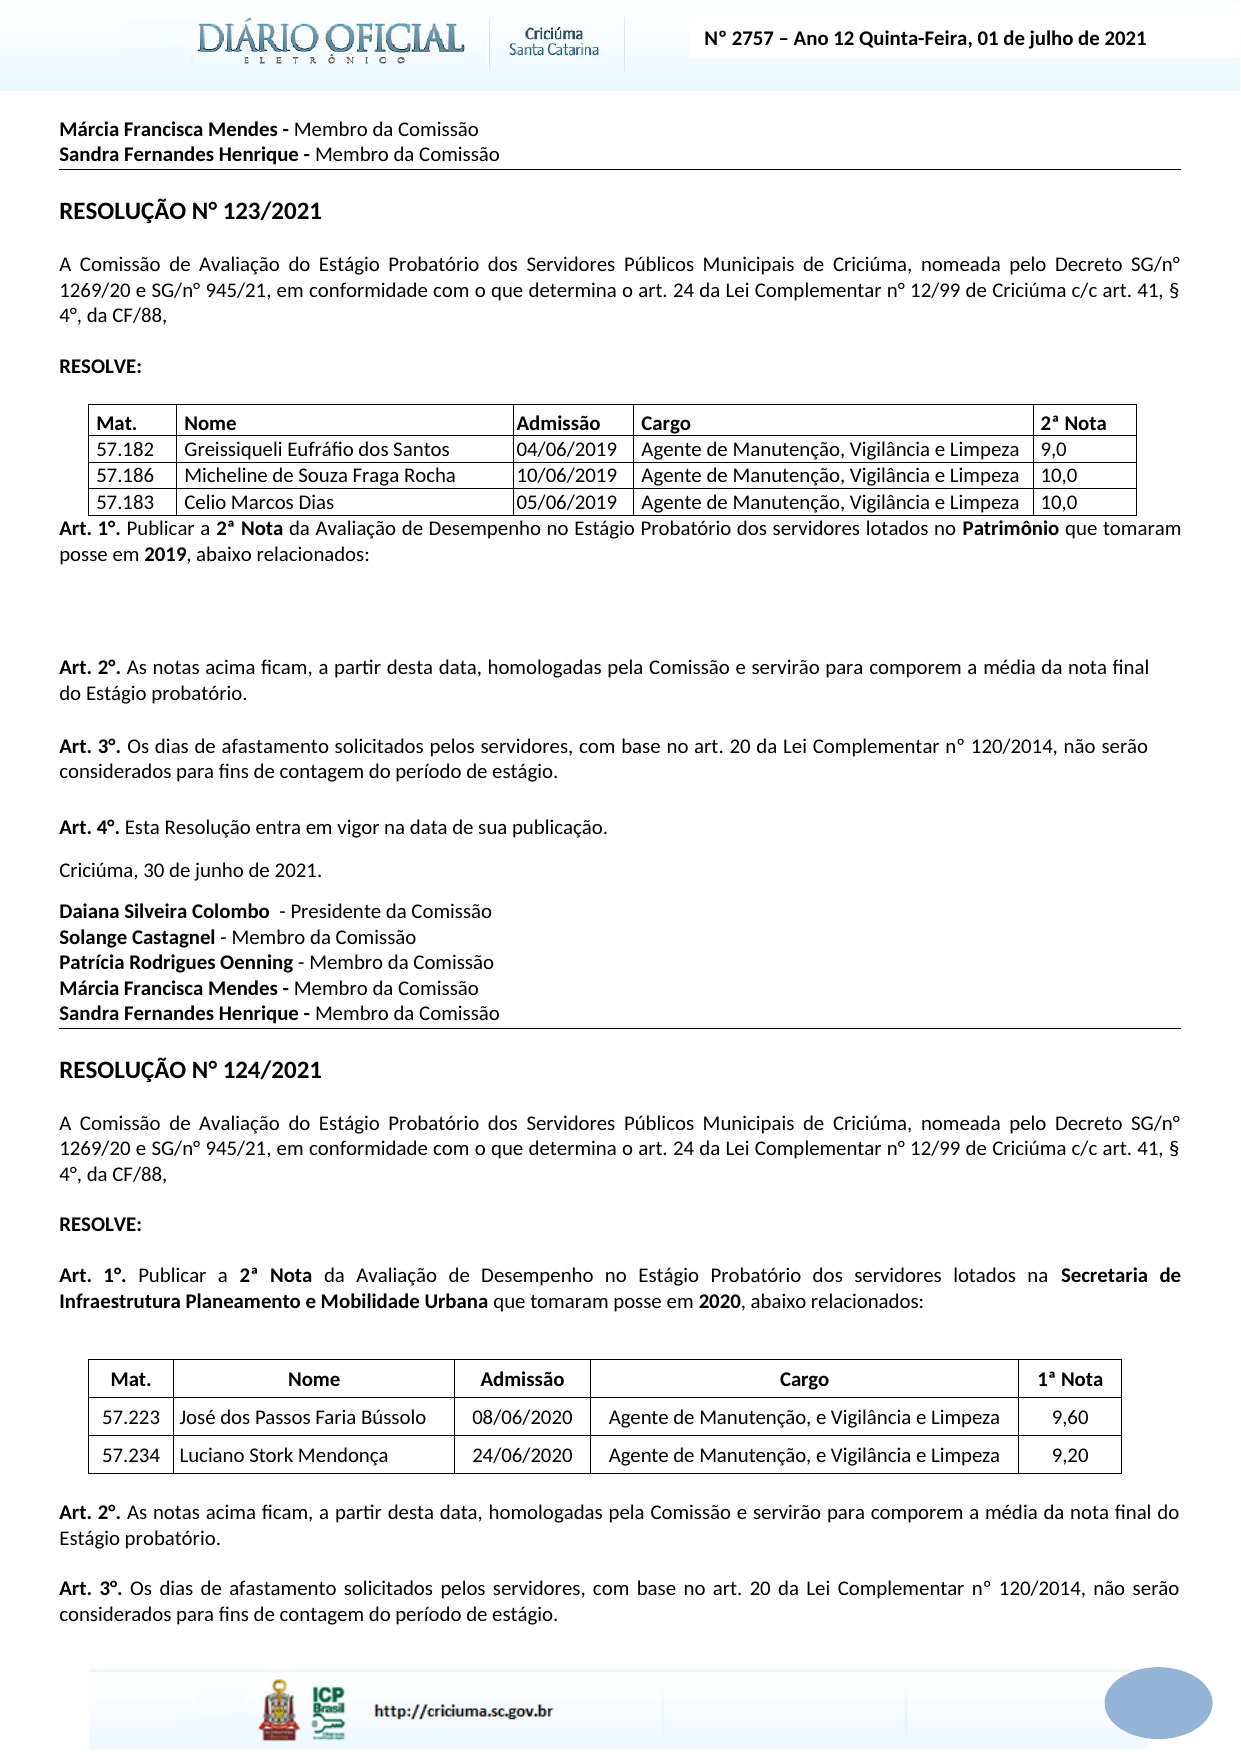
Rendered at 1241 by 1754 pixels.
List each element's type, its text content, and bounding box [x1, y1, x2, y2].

text Criciúma, 30 de junho de 2021. [59, 858, 1181, 883]
text Solange Castagnel - Membro da Comissão [59, 924, 1181, 949]
text Art. 2°. As notas acima ficam, a partir desta data, homologadas pela Comissão e servirão para comporem a média da nota final do Estágio probatório. [59, 654, 1151, 705]
text RESOLVE: [59, 353, 1181, 378]
table_cell Celio Marcos Dias [177, 489, 513, 514]
table_cell 04/06/2019 [514, 436, 633, 462]
table_header Cargo [634, 405, 1033, 435]
table_cell 57.186 [89, 463, 176, 488]
table_header Nome [177, 405, 513, 435]
table_header Nome [174, 1360, 454, 1397]
text Patrícia Rodrigues Oenning - Membro da Comissão [59, 949, 1181, 975]
text RESOLUÇÃO N° 124/2021 [59, 1054, 1181, 1084]
text A Comissão de Avaliação do Estágio Probatório dos Servidores Públicos Municipais de Criciúma, nomeada pelo Decreto SG/n° 1269/20 e SG/n° 945/21, em conformidade com o que determina o art. 24 da Lei Complementar n° 12/99 de Criciúma c/c art. 41, § 4°, da CF/88, [59, 251, 1181, 328]
text Art. 4°. Esta Resolução entra em vigor na data de sua publicação. [59, 814, 1151, 840]
table_cell 10,0 [1034, 463, 1136, 488]
table_header Cargo [591, 1360, 1018, 1397]
text Márcia Francisca Mendes - Membro da Comissão [59, 975, 1181, 1000]
table_cell Micheline de Souza Fraga Rocha [177, 463, 513, 488]
table_cell Agente de Manutenção, Vigilância e Limpeza [634, 463, 1033, 488]
table_header 1ª Nota [1019, 1360, 1121, 1397]
table_header Mat. [89, 405, 176, 435]
text Daiana Silveira Colombo - Presidente da Comissão [59, 898, 1181, 924]
table_cell Greissiqueli Eufráfio dos Santos [177, 436, 513, 462]
table_cell 05/06/2019 [514, 489, 633, 514]
table_cell Agente de Manutenção, Vigilância e Limpeza [634, 436, 1033, 462]
text Art. 1°. Publicar a 2ª Nota da Avaliação de Desempenho no Estágio Probatório dos servidores lotados no Patrimônio que tomaram posse em 2019, abaixo relacionados: [59, 516, 1181, 566]
text Art. 3°. Os dias de afastamento solicitados pelos servidores, com base no art. 20 da Lei Complementar nº 120/2014, não serão considerados para fins de contagem do período de estágio. [59, 1576, 1181, 1626]
text Art. 1°. Publicar a 2ª Nota da Avaliação de Desempenho no Estágio Probatório dos servidores lotados na Secretaria de Infraestrutura Planeamento e Mobilidade Urbana que tomaram posse em 2020, abaixo relacionados: [59, 1262, 1181, 1313]
table_cell Agente de Manutenção, e Vigilância e Limpeza [591, 1398, 1018, 1435]
table_header Admissão [514, 405, 633, 435]
table_header Admissão [455, 1360, 590, 1397]
table_cell 24/06/2020 [455, 1436, 590, 1473]
text Sandra Fernandes Henrique - Membro da Comissão [59, 141, 1181, 169]
text Art. 3°. Os dias de afastamento solicitados pelos servidores, com base no art. 20 da Lei Complementar nº 120/2014, não serão considerados para fins de contagem do período de estágio. [59, 733, 1151, 784]
table_cell 57.234 [89, 1436, 173, 1473]
text Art. 2°. As notas acima ficam, a partir desta data, homologadas pela Comissão e servirão para comporem a média da nota final do Estágio probatório. [59, 1499, 1181, 1550]
text RESOLUÇÃO N° 123/2021 [59, 195, 1181, 226]
table_cell 08/06/2020 [455, 1398, 590, 1435]
text Márcia Francisca Mendes - Membro da Comissão [59, 116, 1181, 141]
table_cell José dos Passos Faria Bússolo [174, 1398, 454, 1435]
table_cell 57.182 [89, 436, 176, 462]
table_header Mat. [89, 1360, 173, 1397]
table_cell Luciano Stork Mendonça [174, 1436, 454, 1473]
table_cell 10/06/2019 [514, 463, 633, 488]
table_cell Agente de Manutenção, Vigilância e Limpeza [634, 489, 1033, 514]
table_cell 9,60 [1019, 1398, 1121, 1435]
text A Comissão de Avaliação do Estágio Probatório dos Servidores Públicos Municipais de Criciúma, nomeada pelo Decreto SG/n° 1269/20 e SG/n° 945/21, em conformidade com o que determina o art. 24 da Lei Complementar n° 12/99 de Criciúma c/c art. 41, § 4°, da CF/88, [59, 1110, 1181, 1186]
table_cell 9,20 [1019, 1436, 1121, 1473]
text RESOLVE: [59, 1212, 1181, 1237]
table_cell 57.183 [89, 489, 176, 514]
text Sandra Fernandes Henrique - Membro da Comissão [59, 1000, 1181, 1028]
table_header 2ª Nota [1034, 405, 1136, 435]
table_cell 10,0 [1034, 489, 1136, 514]
table_cell Agente de Manutenção, e Vigilância e Limpeza [591, 1436, 1018, 1473]
table_cell 57.223 [89, 1398, 173, 1435]
table_cell 9,0 [1034, 436, 1136, 462]
